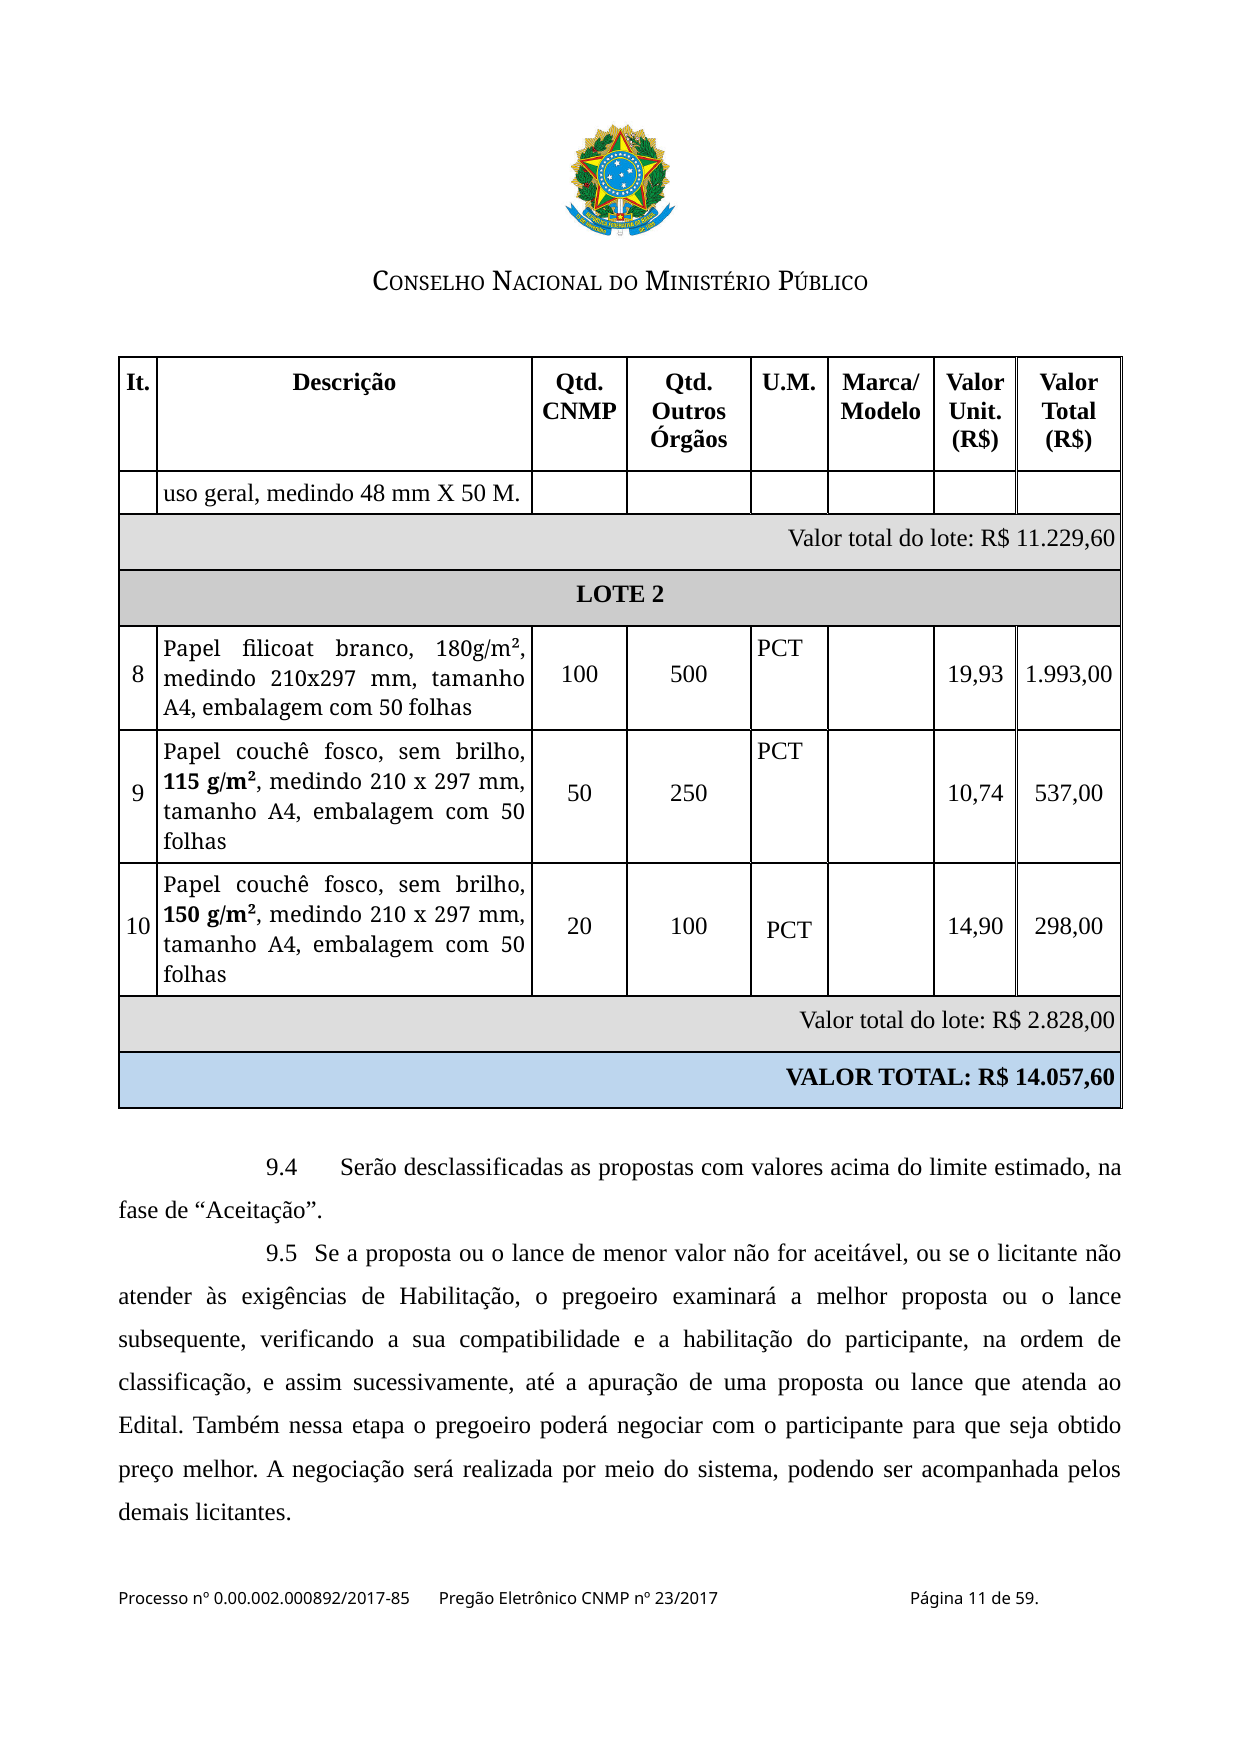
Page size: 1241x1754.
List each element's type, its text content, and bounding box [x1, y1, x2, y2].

table_header Qtd. Outros Órgãos [628, 358, 750, 470]
table_cell Papel filicoat branco, 180g/m², medindo 210x297 mm, tamanho A4, embalagem com 50 folhas [158, 627, 531, 728]
table_cell [829, 627, 933, 728]
table_cell [120, 472, 156, 513]
table_cell [829, 731, 933, 862]
table_cell [533, 472, 626, 513]
table_cell [829, 472, 933, 513]
table_cell 10,74 [935, 731, 1015, 862]
table_cell 298,00 [1018, 864, 1120, 995]
table_cell [1018, 472, 1120, 513]
table_cell 250 [628, 731, 750, 862]
table_header Marca/Modelo [829, 358, 933, 470]
table_cell 19,93 [935, 627, 1015, 728]
table_cell 9 [120, 731, 156, 862]
table_cell Valor total do lote: R$ 2.828,00 [120, 997, 1120, 1051]
table_cell 8 [120, 627, 156, 728]
table_header Valor Unit. (R$) [935, 358, 1015, 470]
table_header It. [120, 358, 156, 470]
table_cell 20 [533, 864, 626, 995]
table_cell [628, 472, 750, 513]
table_cell PCT [752, 731, 827, 862]
table_cell 14,90 [935, 864, 1015, 995]
table_cell [752, 472, 827, 513]
table_cell 100 [628, 864, 750, 995]
table_cell [829, 864, 933, 995]
table_cell VALOR TOTAL: R$ 14.057,60 [120, 1053, 1120, 1107]
list Se a proposta ou o lance de menor valor não for aceitável, ou se o licitante não atender às exigências de Habilitação, o pregoeiro examinará a melhor proposta ou o lance subsequente, verificando a sua compatibilidade e a habilitação do participante, na ordem de classificação, e assim sucessivamente, até a apuração de uma proposta ou lance que atenda ao Edital. Também nessa etapa o pregoeiro poderá negociar com o participante para que seja obtido preço melhor. A negociação será realizada por meio do sistema, podendo ser acompanhada pelos demais licitantes. [118, 1238, 1122, 1526]
table_cell PCT [752, 864, 827, 995]
table_header U.M. [752, 358, 827, 470]
list Serão desclassificadas as propostas com valores acima do limite estimado, na fase de “Aceitação”. [118, 1152, 1122, 1224]
table_cell 500 [628, 627, 750, 728]
table_header Descrição [158, 358, 531, 470]
table_cell 537,00 [1018, 731, 1120, 862]
table_header Qtd. CNMP [533, 358, 626, 470]
table_cell Papel couchê fosco, sem brilho, 150 g/m², medindo 210 x 297 mm, tamanho A4, embalagem com 50 folhas [158, 864, 531, 995]
table_cell PCT [752, 627, 827, 728]
table_cell Papel couchê fosco, sem brilho, 115 g/m², medindo 210 x 297 mm, tamanho A4, embalagem com 50 folhas [158, 731, 531, 862]
table_cell uso geral, medindo 48 mm X 50 M. [158, 472, 531, 513]
table_cell Valor total do lote: R$ 11.229,60 [120, 515, 1120, 569]
table_cell 50 [533, 731, 626, 862]
table_cell 100 [533, 627, 626, 728]
table_cell [935, 472, 1015, 513]
table_cell 10 [120, 864, 156, 995]
table_cell 1.993,00 [1018, 627, 1120, 728]
table_cell LOTE 2 [120, 571, 1120, 625]
table_header Valor Total (R$) [1018, 358, 1120, 470]
